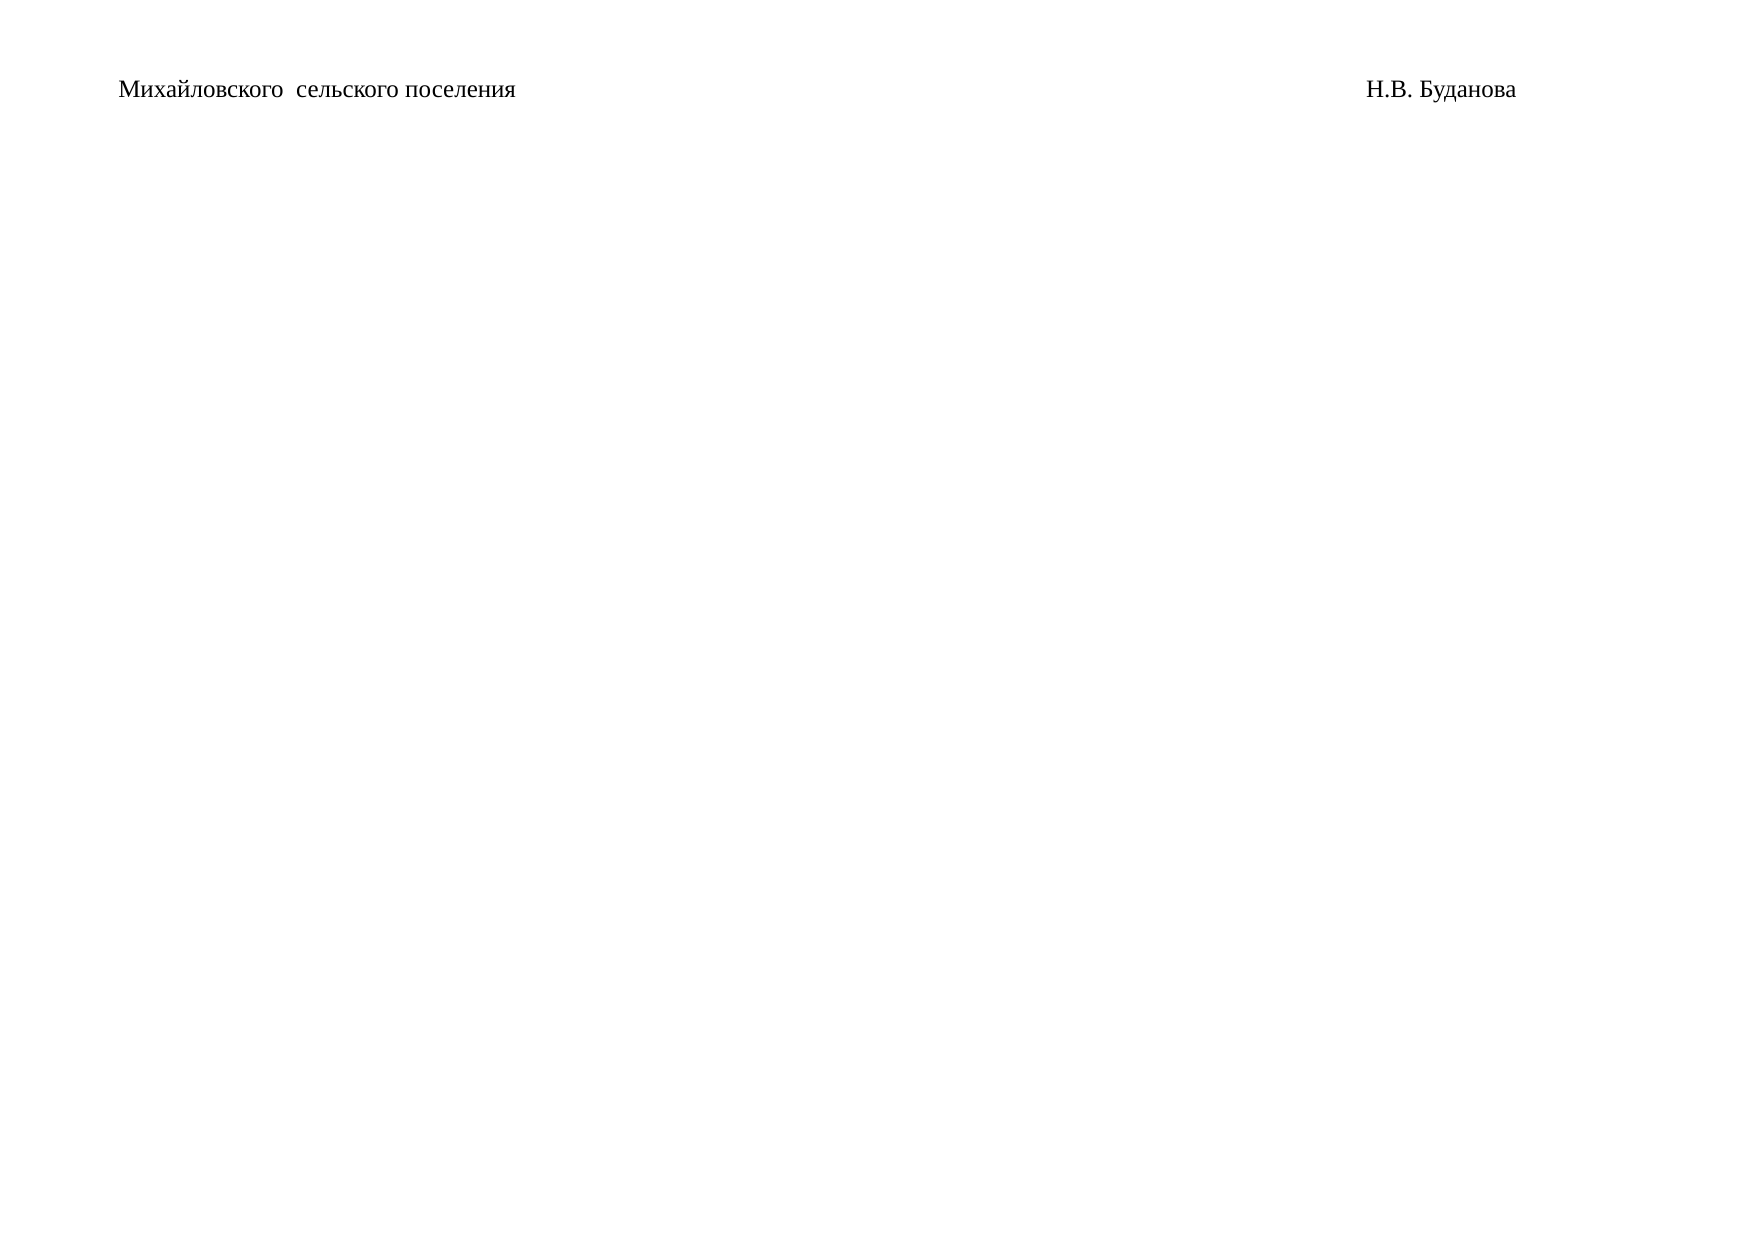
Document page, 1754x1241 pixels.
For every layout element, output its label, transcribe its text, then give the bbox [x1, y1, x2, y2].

text Михайловского сельского поселения Н.В. Буданова [118, 74, 1636, 103]
